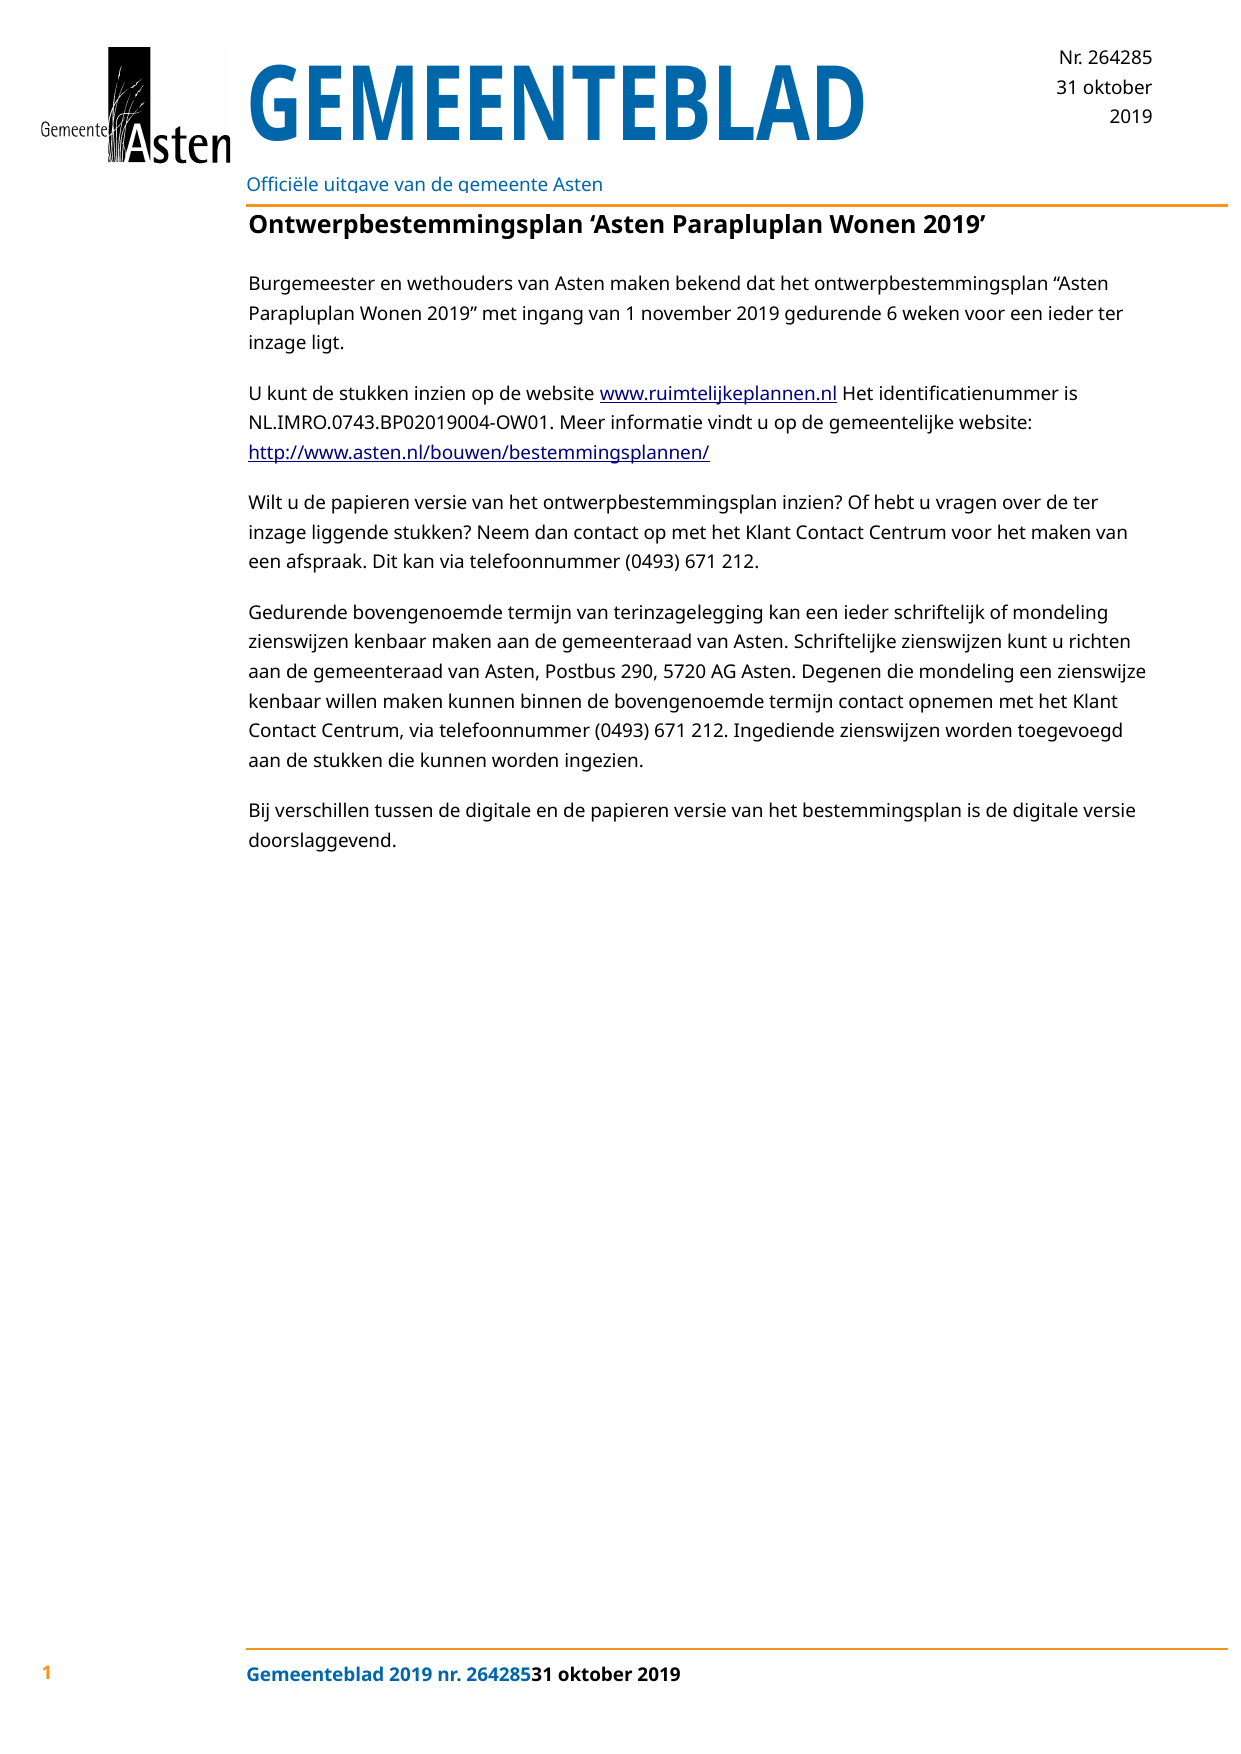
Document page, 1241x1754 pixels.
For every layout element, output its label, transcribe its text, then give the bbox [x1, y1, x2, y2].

text Wilt u de papieren versie van het ontwerpbestemmingsplan inzien? Of hebt u vragen over de ter inzage liggende stukken? Neem dan contact op met het Klant Contact Centrum voor het maken van een afspraak. Dit kan via telefoonnummer (0493) 671 212. [248, 489, 1152, 574]
text Gedurende bovengenoemde termijn van terinzagelegging kan een ieder schriftelijk of mondeling zienswijzen kenbaar maken aan de gemeenteraad van Asten. Schriftelijke zienswijzen kunt u richten aan de gemeenteraad van Asten, Postbus 290, 5720 AG Asten. Degenen die mondeling een zienswijze kenbaar willen maken kunnen binnen de bovengenoemde termijn contact opnemen met het Klant Contact Centrum, via telefoonnummer (0493) 671 212. Ingediende zienswijzen worden toegevoegd aan de stukken die kunnen worden ingezien. [248, 599, 1152, 773]
text Burgemeester en wethouders van Asten maken bekend dat het ontwerpbestemmingsplan “Asten Parapluplan Wonen 2019” met ingang van 1 november 2019 gedurende 6 weken voor een ieder ter inzage ligt. [248, 270, 1152, 355]
picture [41, 47, 231, 172]
text Ontwerpbestemmingsplan ‘Asten Parapluplan Wonen 2019’ [248, 207, 1152, 241]
text Bij verschillen tussen de digitale en de papieren versie van het bestemmingsplan is de digitale versie doorslaggevend. [248, 797, 1152, 853]
text U kunt de stukken inzien op de website www.ruimtelijkeplannen.nl Het identificatienummer is NL.IMRO.0743.BP02019004-OW01. Meer informatie vindt u op de gemeentelijke website: http://www.asten.nl/bouwen/bestemmingsplannen/ [248, 380, 1152, 465]
